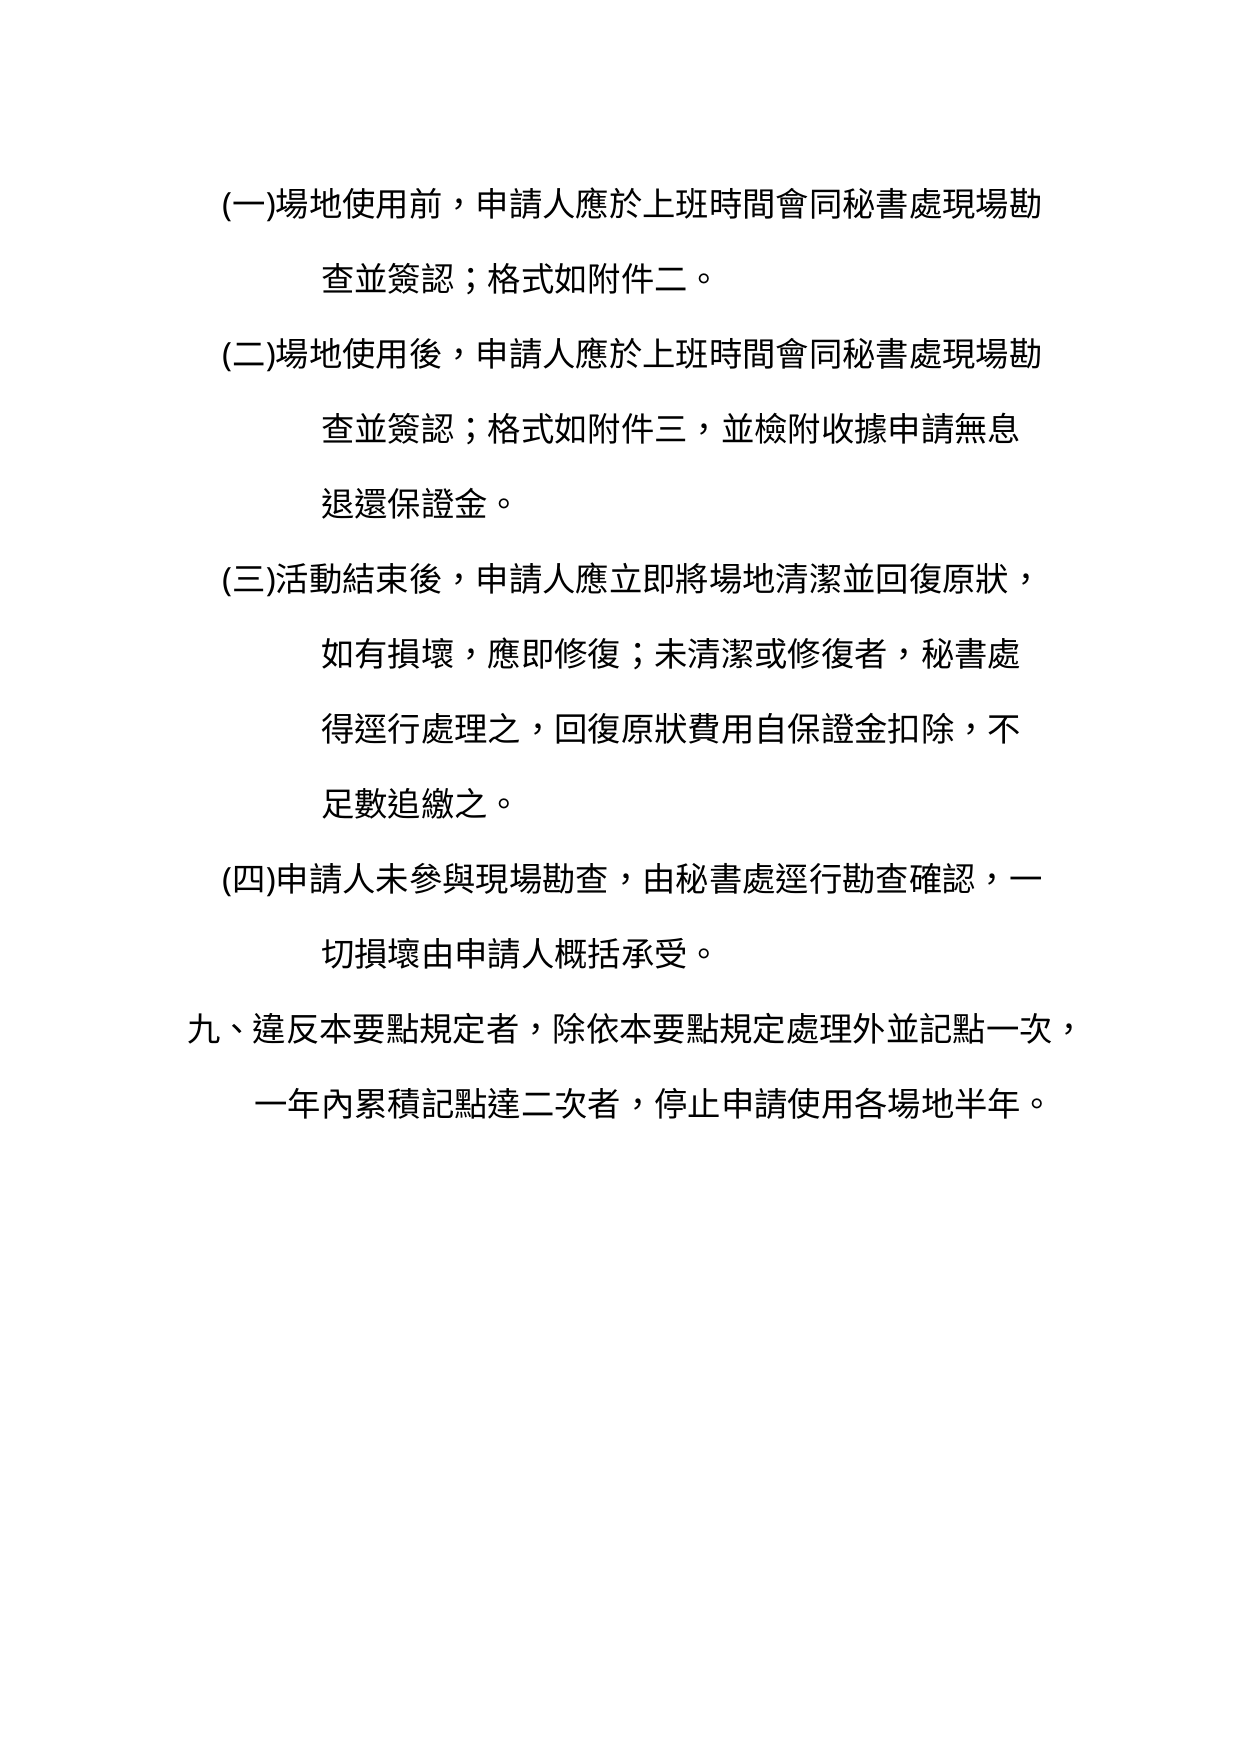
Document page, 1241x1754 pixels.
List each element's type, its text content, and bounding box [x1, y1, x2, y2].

text (四)申請人未參與現場勘查，由秘書處逕行勘查確認，一切損壞由申請人概括承受。 [187, 839, 1053, 989]
text 九、違反本要點規定者，除依本要點規定處理外並記點一次，一年內累積記點達二次者，停止申請使用各場地半年。 [187, 989, 1053, 1139]
text (三)活動結束後，申請人應立即將場地清潔並回復原狀，如有損壞，應即修復；未清潔或修復者，秘書處得逕行處理之，回復原狀費用自保證金扣除，不足數追繳之。 [187, 539, 1053, 839]
text (一)場地使用前，申請人應於上班時間會同秘書處現場勘查並簽認；格式如附件二。 [187, 164, 1053, 314]
text (二)場地使用後，申請人應於上班時間會同秘書處現場勘查並簽認；格式如附件三，並檢附收據申請無息退還保證金。 [187, 314, 1053, 539]
